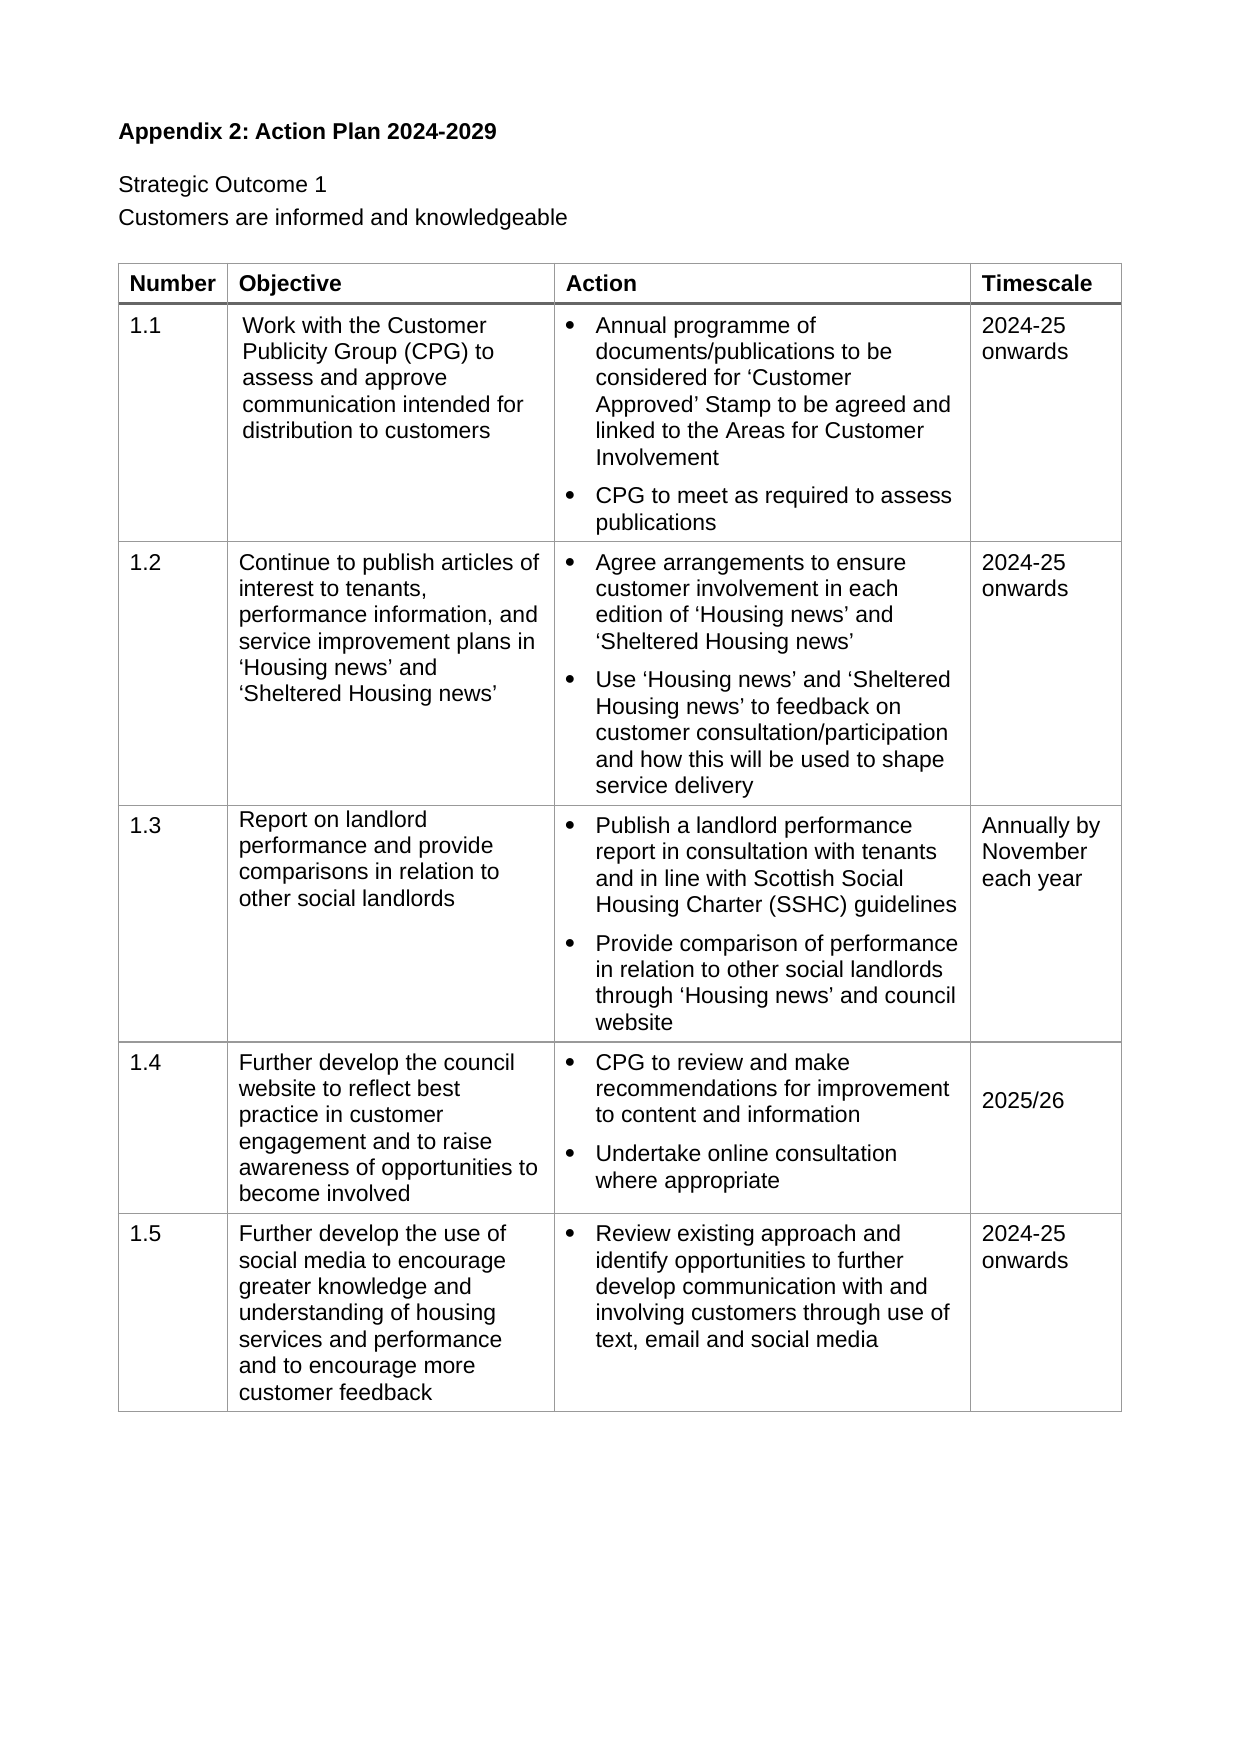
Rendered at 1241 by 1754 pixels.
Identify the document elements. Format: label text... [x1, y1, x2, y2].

table_cell 2025/26 [971, 1043, 1121, 1213]
table_header Action [555, 264, 970, 302]
table_cell 1.5 [119, 1214, 227, 1411]
table_header Timescale [971, 264, 1121, 302]
table_cell 1.2 [119, 542, 227, 804]
table_cell 1.1 [119, 305, 227, 541]
table_header Objective [228, 264, 554, 302]
table_cell Review existing approach and identify opportunities to further develop communication with and involving customers through use of text, email and social media [555, 1214, 970, 1411]
table_cell Continue to publish articles of interest to tenants, performance information, and service improvement plans in ‘Housing news’ and ‘Sheltered Housing news’ [228, 542, 554, 804]
table_cell Annual programme of documents/publications to be considered for ‘Customer Approved’ Stamp to be agreed and linked to the Areas for Customer Involvement CPG to meet as required to assess publications [555, 305, 970, 541]
table_cell 2024-25 onwards [971, 542, 1121, 804]
table_cell CPG to review and make recommendations for improvement to content and information Undertake online consultation where appropriate [555, 1043, 970, 1213]
table_cell Further develop the use of social media to encourage greater knowledge and understanding of housing services and performance and to encourage more customer feedback [228, 1214, 554, 1411]
text Customers are informed and knowledgeable [118, 203, 1122, 230]
text Strategic Outcome 1 [118, 171, 1122, 197]
subtitle Appendix 2: Action Plan 2024-2029 [118, 118, 1122, 144]
table_cell 1.4 [119, 1043, 227, 1213]
table_cell Further develop the council website to reflect best practice in customer engagement and to raise awareness of opportunities to become involved [228, 1043, 554, 1213]
table_cell 2024-25 onwards [971, 305, 1121, 541]
table_cell Work with the Customer Publicity Group (CPG) to assess and approve communication intended for distribution to customers [228, 305, 554, 541]
table_cell Agree arrangements to ensure customer involvement in each edition of ‘Housing news’ and ‘Sheltered Housing news’ Use ‘Housing news’ and ‘Sheltered Housing news’ to feedback on customer consultation/participation and how this will be used to shape service delivery [555, 542, 970, 804]
table_cell 1.3 [119, 806, 227, 1041]
table_cell 2024-25 onwards [971, 1214, 1121, 1411]
table_cell Report on landlord performance and provide comparisons in relation to other social landlords [228, 806, 554, 1041]
table_header Number [119, 264, 227, 302]
table_cell Publish a landlord performance report in consultation with tenants and in line with Scottish Social Housing Charter (SSHC) guidelines Provide comparison of performance in relation to other social landlords through ‘Housing news’ and council website [555, 806, 970, 1041]
table_cell Annually by November each year [971, 806, 1121, 1041]
